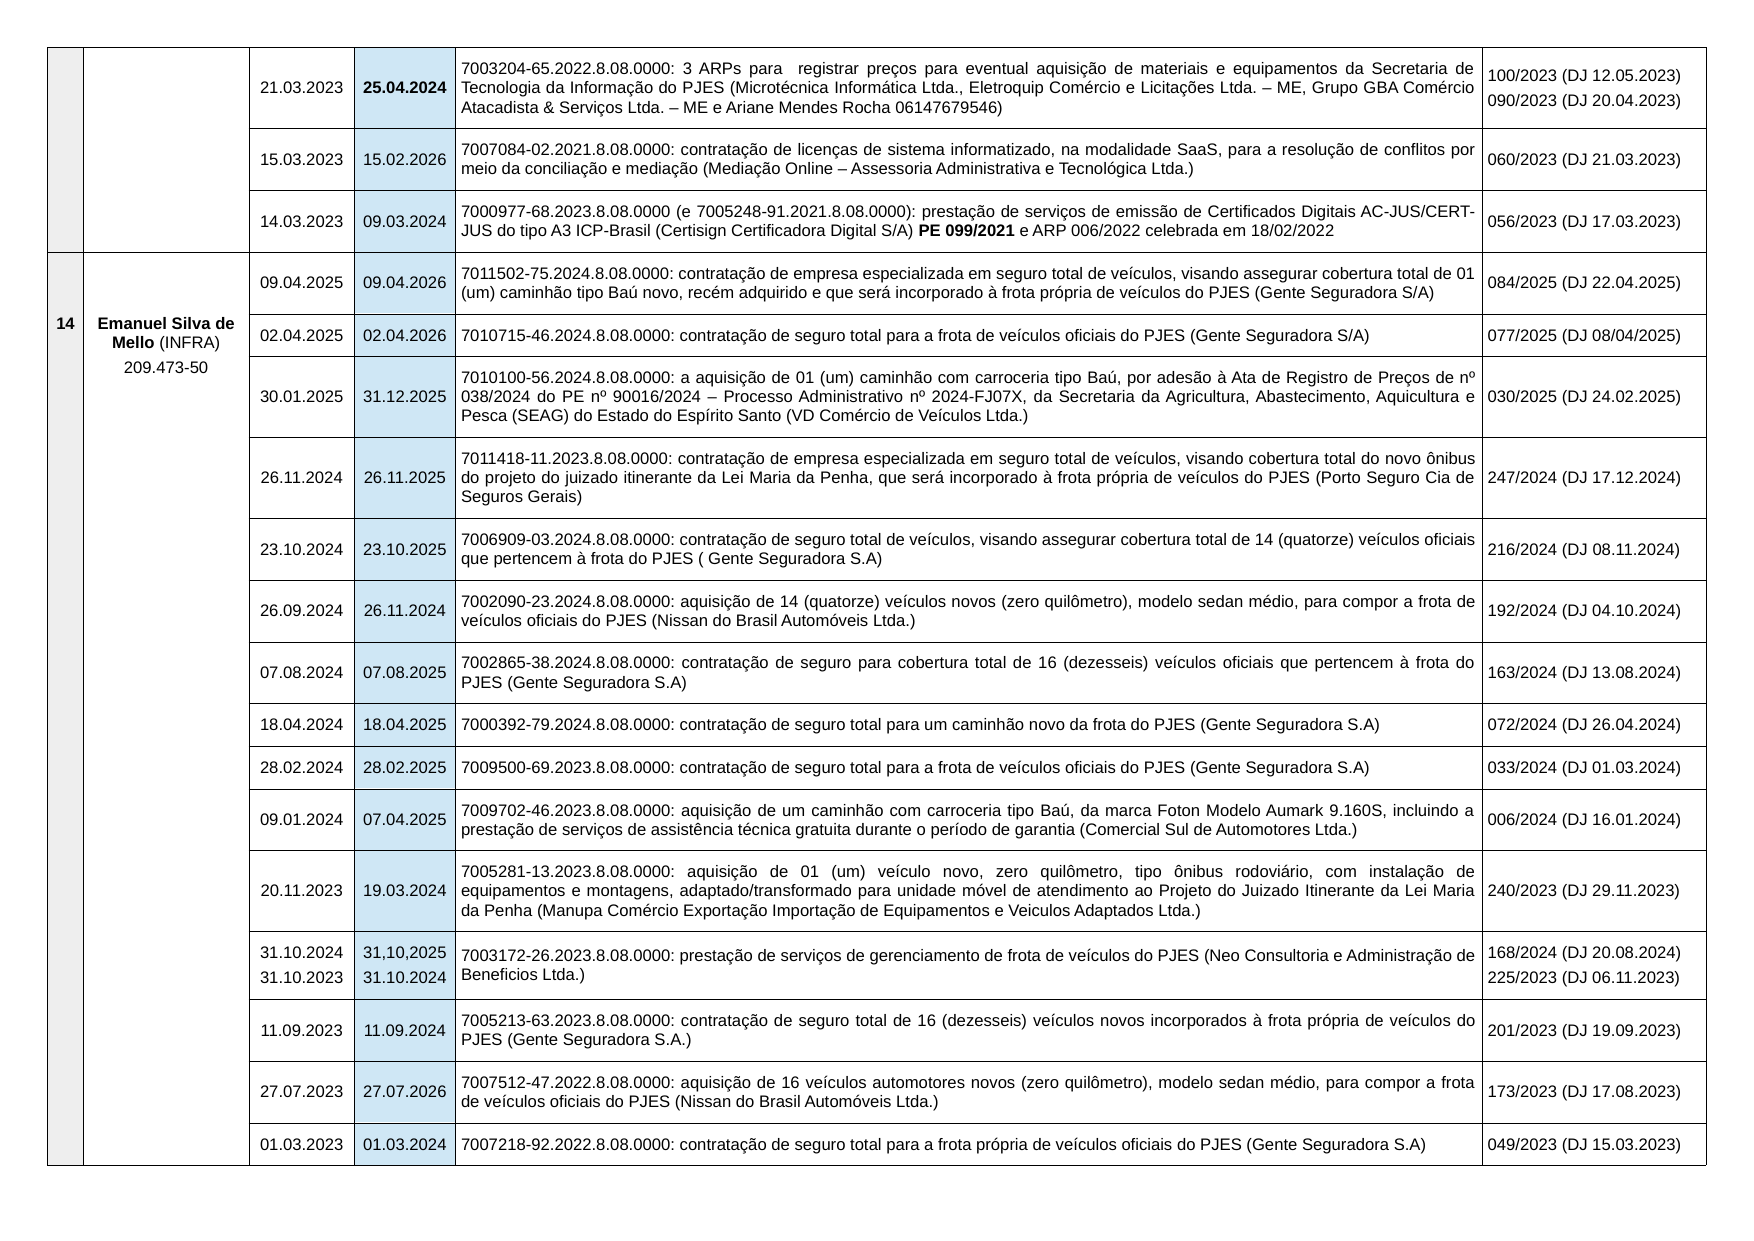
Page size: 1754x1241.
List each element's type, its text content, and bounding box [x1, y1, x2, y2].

table_cell 11.09.2023 [250, 1000, 354, 1061]
table_cell 7007218-92.2022.8.08.0000: contratação de seguro total para a frota própria de veículos oficiais do PJES (Gente Seguradora S.A) [456, 1124, 1482, 1165]
table_cell 09.03.2024 [355, 191, 455, 252]
table_cell 072/2024 (DJ 26.04.2024) [1483, 704, 1706, 746]
table_cell 14 [48, 253, 83, 1165]
table_cell 163/2024 (DJ 13.08.2024) [1483, 643, 1706, 703]
table_cell 7010100-56.2024.8.08.0000: a aquisição de 01 (um) caminhão com carroceria tipo Baú, por adesão à Ata de Registro de Preços de nº 038/2024 do PE nº 90016/2024 – Processo Administrativo nº 2024-FJ07X, da Secretaria da Agricultura, Abastecimento, Aquicultura e Pesca (SEAG) do Estado do Espírito Santo (VD Comércio de Veículos Ltda.) [456, 357, 1482, 437]
table_cell 27.07.2026 [355, 1062, 455, 1122]
table_cell 077/2025 (DJ 08/04/2025) [1483, 315, 1706, 356]
table_cell 247/2024 (DJ 17.12.2024) [1483, 438, 1706, 518]
table_cell 30.01.2025 [250, 357, 354, 437]
table_cell 28.02.2025 [355, 747, 455, 788]
table_cell 7000392-79.2024.8.08.0000: contratação de seguro total para um caminhão novo da frota do PJES (Gente Seguradora S.A) [456, 704, 1482, 746]
table_cell 26.09.2024 [250, 581, 354, 642]
table_cell 7009500-69.2023.8.08.0000: contratação de seguro total para a frota de veículos oficiais do PJES (Gente Seguradora S.A) [456, 747, 1482, 788]
table_cell Emanuel Silva de Mello (INFRA) 209.473-50 [84, 253, 249, 1165]
table_cell 02.04.2026 [355, 315, 455, 356]
table_cell 006/2024 (DJ 16.01.2024) [1483, 790, 1706, 850]
table_cell 7009702-46.2023.8.08.0000: aquisição de um caminhão com carroceria tipo Baú, da marca Foton Modelo Aumark 9.160S, incluindo a prestação de serviços de assistência técnica gratuita durante o período de garantia (Comercial Sul de Automotores Ltda.) [456, 790, 1482, 850]
table_cell 21.03.2023 [250, 48, 354, 128]
table_cell 09.04.2026 [355, 253, 455, 313]
table_cell 7002865-38.2024.8.08.0000: contratação de seguro para cobertura total de 16 (dezesseis) veículos oficiais que pertencem à frota do PJES (Gente Seguradora S.A) [456, 643, 1482, 703]
table_cell 7003204-65.2022.8.08.0000: 3 ARPs para registrar preços para eventual aquisição de materiais e equipamentos da Secretaria de Tecnologia da Informação do PJES (Microtécnica Informática Ltda., Eletroquip Comércio e Licitações Ltda. – ME, Grupo GBA Comércio Atacadista & Serviços Ltda. – ME e Ariane Mendes Rocha 06147679546) [456, 48, 1482, 128]
table_cell 240/2023 (DJ 29.11.2023) [1483, 851, 1706, 931]
table_cell 31.10.2024 31.10.2023 [250, 932, 354, 999]
table_cell 7010715-46.2024.8.08.0000: contratação de seguro total para a frota de veículos oficiais do PJES (Gente Seguradora S/A) [456, 315, 1482, 356]
table_cell 07.08.2025 [355, 643, 455, 703]
table_cell 7005281-13.2023.8.08.0000: aquisição de 01 (um) veículo novo, zero quilômetro, tipo ônibus rodoviário, com instalação de equipamentos e montagens, adaptado/transformado para unidade móvel de atendimento ao Projeto do Juizado Itinerante da Lei Maria da Penha (Manupa Comércio Exportação Importação de Equipamentos e Veiculos Adaptados Ltda.) [456, 851, 1482, 931]
table_cell 27.07.2023 [250, 1062, 354, 1122]
table_cell 030/2025 (DJ 24.02.2025) [1483, 357, 1706, 437]
table_cell 25.04.2024 [355, 48, 455, 128]
table_cell 033/2024 (DJ 01.03.2024) [1483, 747, 1706, 788]
table_cell 7011502-75.2024.8.08.0000: contratação de empresa especializada em seguro total de veículos, visando assegurar cobertura total de 01 (um) caminhão tipo Baú novo, recém adquirido e que será incorporado à frota própria de veículos do PJES (Gente Seguradora S/A) [456, 253, 1482, 313]
table_cell 20.11.2023 [250, 851, 354, 931]
table_cell 31.12.2025 [355, 357, 455, 437]
table_cell 192/2024 (DJ 04.10.2024) [1483, 581, 1706, 642]
table_cell 15.02.2026 [355, 129, 455, 190]
table_cell 7006909-03.2024.8.08.0000: contratação de seguro total de veículos, visando assegurar cobertura total de 14 (quatorze) veículos oficiais que pertencem à frota do PJES ( Gente Seguradora S.A) [456, 519, 1482, 580]
table_cell 07.08.2024 [250, 643, 354, 703]
table_cell 26.11.2024 [355, 581, 455, 642]
table_cell 7002090-23.2024.8.08.0000: aquisição de 14 (quatorze) veículos novos (zero quilômetro), modelo sedan médio, para compor a frota de veículos oficiais do PJES (Nissan do Brasil Automóveis Ltda.) [456, 581, 1482, 642]
table_cell 09.04.2025 [250, 253, 354, 313]
table_cell 056/2023 (DJ 17.03.2023) [1483, 191, 1706, 252]
table_cell 28.02.2024 [250, 747, 354, 788]
table_cell 7003172-26.2023.8.08.0000: prestação de serviços de gerenciamento de frota de veículos do PJES (Neo Consultoria e Administração de Beneficios Ltda.) [456, 932, 1482, 999]
table_cell 02.04.2025 [250, 315, 354, 356]
table_cell 26.11.2025 [355, 438, 455, 518]
table_cell 7007084-02.2021.8.08.0000: contratação de licenças de sistema informatizado, na modalidade SaaS, para a resolução de conflitos por meio da conciliação e mediação (Mediação Online – Assessoria Administrativa e Tecnológica Ltda.) [456, 129, 1482, 190]
table_cell 31,10,2025 31.10.2024 [355, 932, 455, 999]
table_cell 216/2024 (DJ 08.11.2024) [1483, 519, 1706, 580]
table_cell 060/2023 (DJ 21.03.2023) [1483, 129, 1706, 190]
table_cell 201/2023 (DJ 19.09.2023) [1483, 1000, 1706, 1061]
table_cell 23.10.2025 [355, 519, 455, 580]
table_cell 049/2023 (DJ 15.03.2023) [1483, 1124, 1706, 1165]
table_cell 168/2024 (DJ 20.08.2024) 225/2023 (DJ 06.11.2023) [1483, 932, 1706, 999]
table_cell 07.04.2025 [355, 790, 455, 850]
table_cell 084/2025 (DJ 22.04.2025) [1483, 253, 1706, 313]
table_cell 7007512-47.2022.8.08.0000: aquisição de 16 veículos automotores novos (zero quilômetro), modelo sedan médio, para compor a frota de veículos oficiais do PJES (Nissan do Brasil Automóveis Ltda.) [456, 1062, 1482, 1122]
table_cell 11.09.2024 [355, 1000, 455, 1061]
table_cell 7005213-63.2023.8.08.0000: contratação de seguro total de 16 (dezesseis) veículos novos incorporados à frota própria de veículos do PJES (Gente Seguradora S.A.) [456, 1000, 1482, 1061]
table_cell 7000977-68.2023.8.08.0000 (e 7005248-91.2021.8.08.0000): prestação de serviços de emissão de Certificados Digitais AC-JUS/CERT-JUS do tipo A3 ICP-Brasil (Certisign Certificadora Digital S/A) PE 099/2021 e ARP 006/2022 celebrada em 18/02/2022 [456, 191, 1482, 252]
table_cell 7011418-11.2023.8.08.0000: contratação de empresa especializada em seguro total de veículos, visando cobertura total do novo ônibus do projeto do juizado itinerante da Lei Maria da Penha, que será incorporado à frota própria de veículos do PJES (Porto Seguro Cia de Seguros Gerais) [456, 438, 1482, 518]
table_cell 173/2023 (DJ 17.08.2023) [1483, 1062, 1706, 1122]
table_cell 01.03.2023 [250, 1124, 354, 1165]
table_cell 15.03.2023 [250, 129, 354, 190]
table_cell 19.03.2024 [355, 851, 455, 931]
table_cell 01.03.2024 [355, 1124, 455, 1165]
table_cell 23.10.2024 [250, 519, 354, 580]
table_cell 18.04.2024 [250, 704, 354, 746]
table_cell 18.04.2025 [355, 704, 455, 746]
table_cell 14.03.2023 [250, 191, 354, 252]
table_cell 26.11.2024 [250, 438, 354, 518]
table_cell 09.01.2024 [250, 790, 354, 850]
table_cell 100/2023 (DJ 12.05.2023) 090/2023 (DJ 20.04.2023) [1483, 48, 1706, 128]
